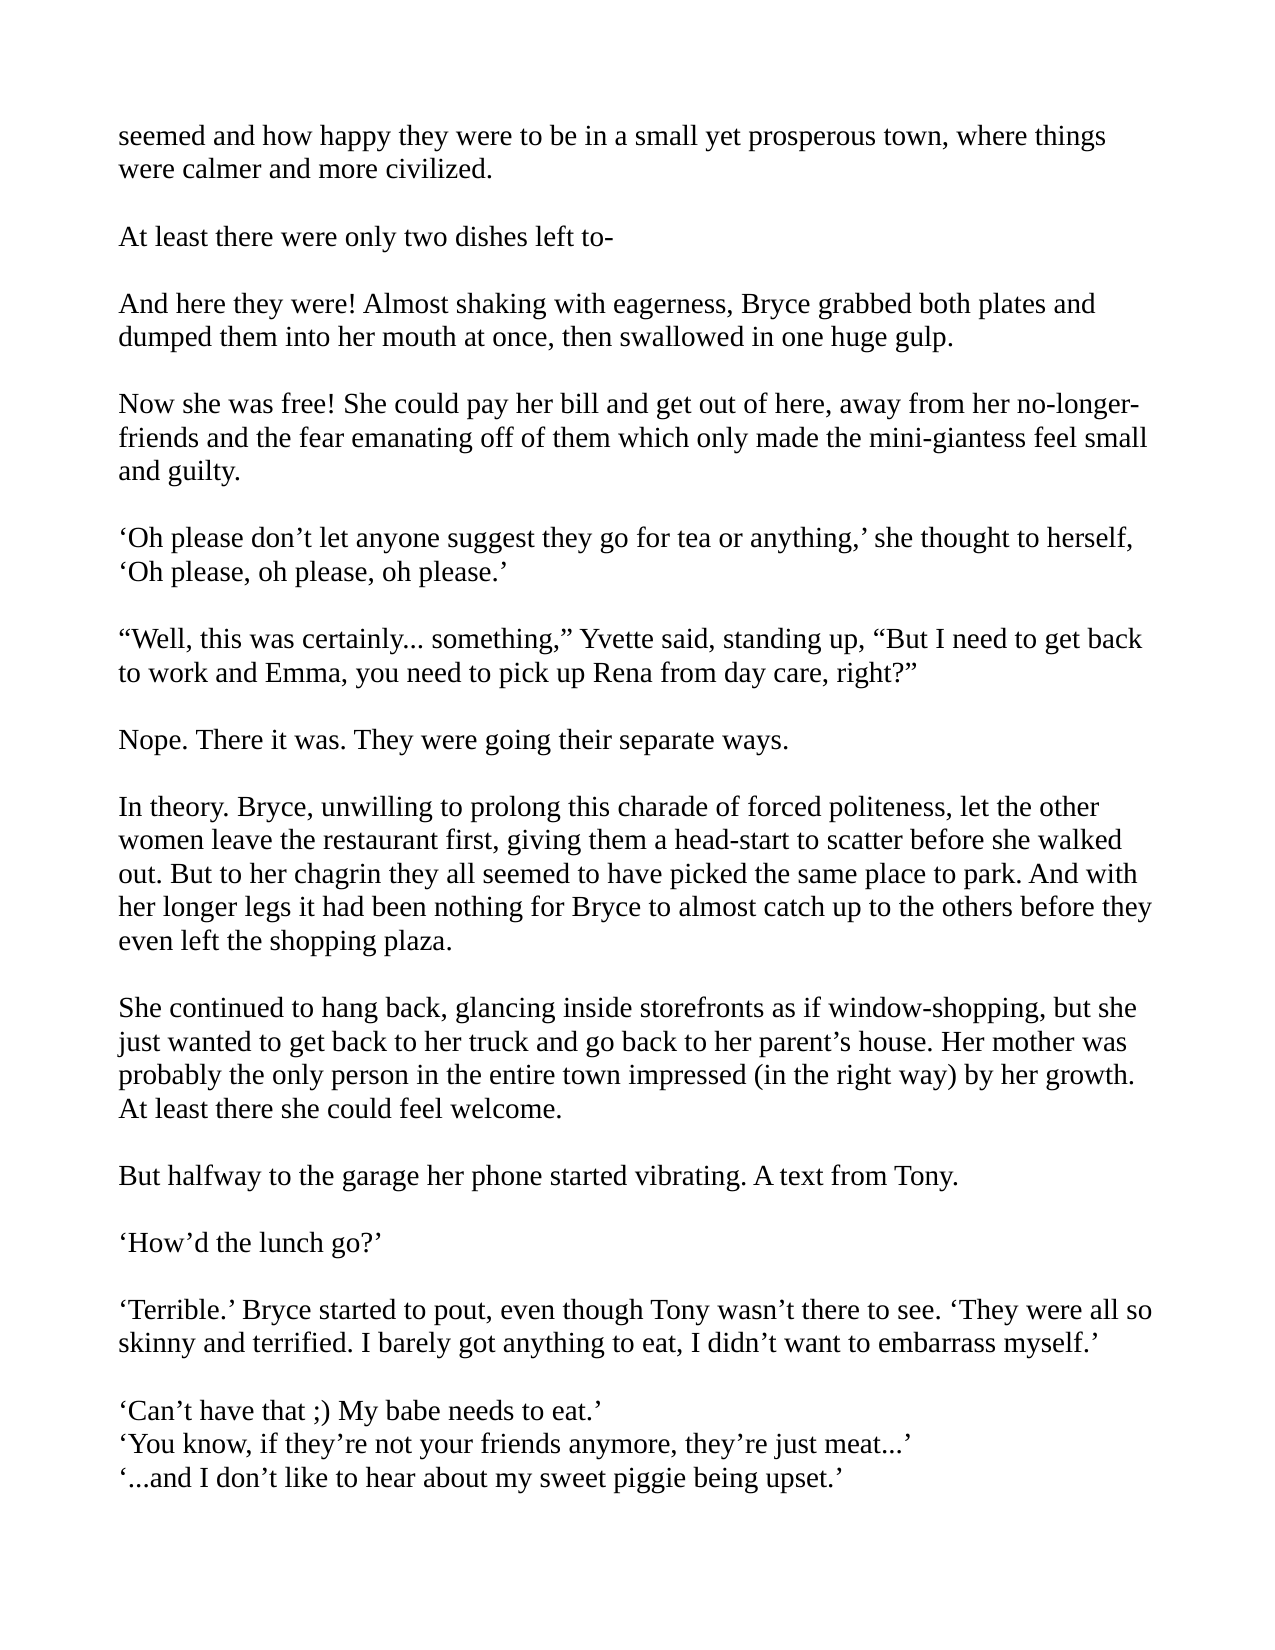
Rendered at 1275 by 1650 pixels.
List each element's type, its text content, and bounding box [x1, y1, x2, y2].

text ‘Can’t have that ;) My babe needs to eat.’ [118, 1393, 1157, 1426]
text Now she was free! She could pay her bill and get out of here, away from her no-longer-friends and the fear emanating off of them which only made the mini-giantess feel small and guilty. [118, 386, 1157, 487]
text At least there were only two dishes left to- [118, 219, 1157, 252]
text And here they were! Almost shaking with eagerness, Bryce grabbed both plates and dumped them into her mouth at once, then swallowed in one huge gulp. [118, 286, 1157, 353]
text seemed and how happy they were to be in a small yet prosperous town, where things were calmer and more civilized. [118, 118, 1157, 185]
text Nope. There it was. They were going their separate ways. [118, 722, 1157, 755]
text ‘...and I don’t like to hear about my sweet piggie being upset.’ [118, 1460, 1157, 1493]
text ‘Terrible.’ Bryce started to pout, even though Tony wasn’t there to see. ‘They were all so skinny and terrified. I barely got anything to eat, I didn’t want to embarrass myself.’ [118, 1292, 1157, 1359]
text “Well, this was certainly... something,” Yvette said, standing up, “But I need to get back to work and Emma, you need to pick up Rena from day care, right?” [118, 621, 1157, 688]
text But halfway to the garage her phone started vibrating. A text from Tony. [118, 1158, 1157, 1191]
text She continued to hang back, glancing inside storefronts as if window-shopping, but she just wanted to get back to her truck and go back to her parent’s house. Her mother was probably the only person in the entire town impressed (in the right way) by her growth. At least there she could feel welcome. [118, 990, 1157, 1124]
text ‘How’d the lunch go?’ [118, 1225, 1157, 1258]
text In theory. Bryce, unwilling to prolong this charade of forced politeness, let the other women leave the restaurant first, giving them a head-start to scatter before she walked out. But to her chagrin they all seemed to have picked the same place to park. And with her longer legs it had been nothing for Bryce to almost catch up to the others before they even left the shopping plaza. [118, 789, 1157, 957]
text ‘Oh please don’t let anyone suggest they go for tea or anything,’ she thought to herself, ‘Oh please, oh please, oh please.’ [118, 521, 1157, 588]
text ‘You know, if they’re not your friends anymore, they’re just meat...’ [118, 1426, 1157, 1460]
